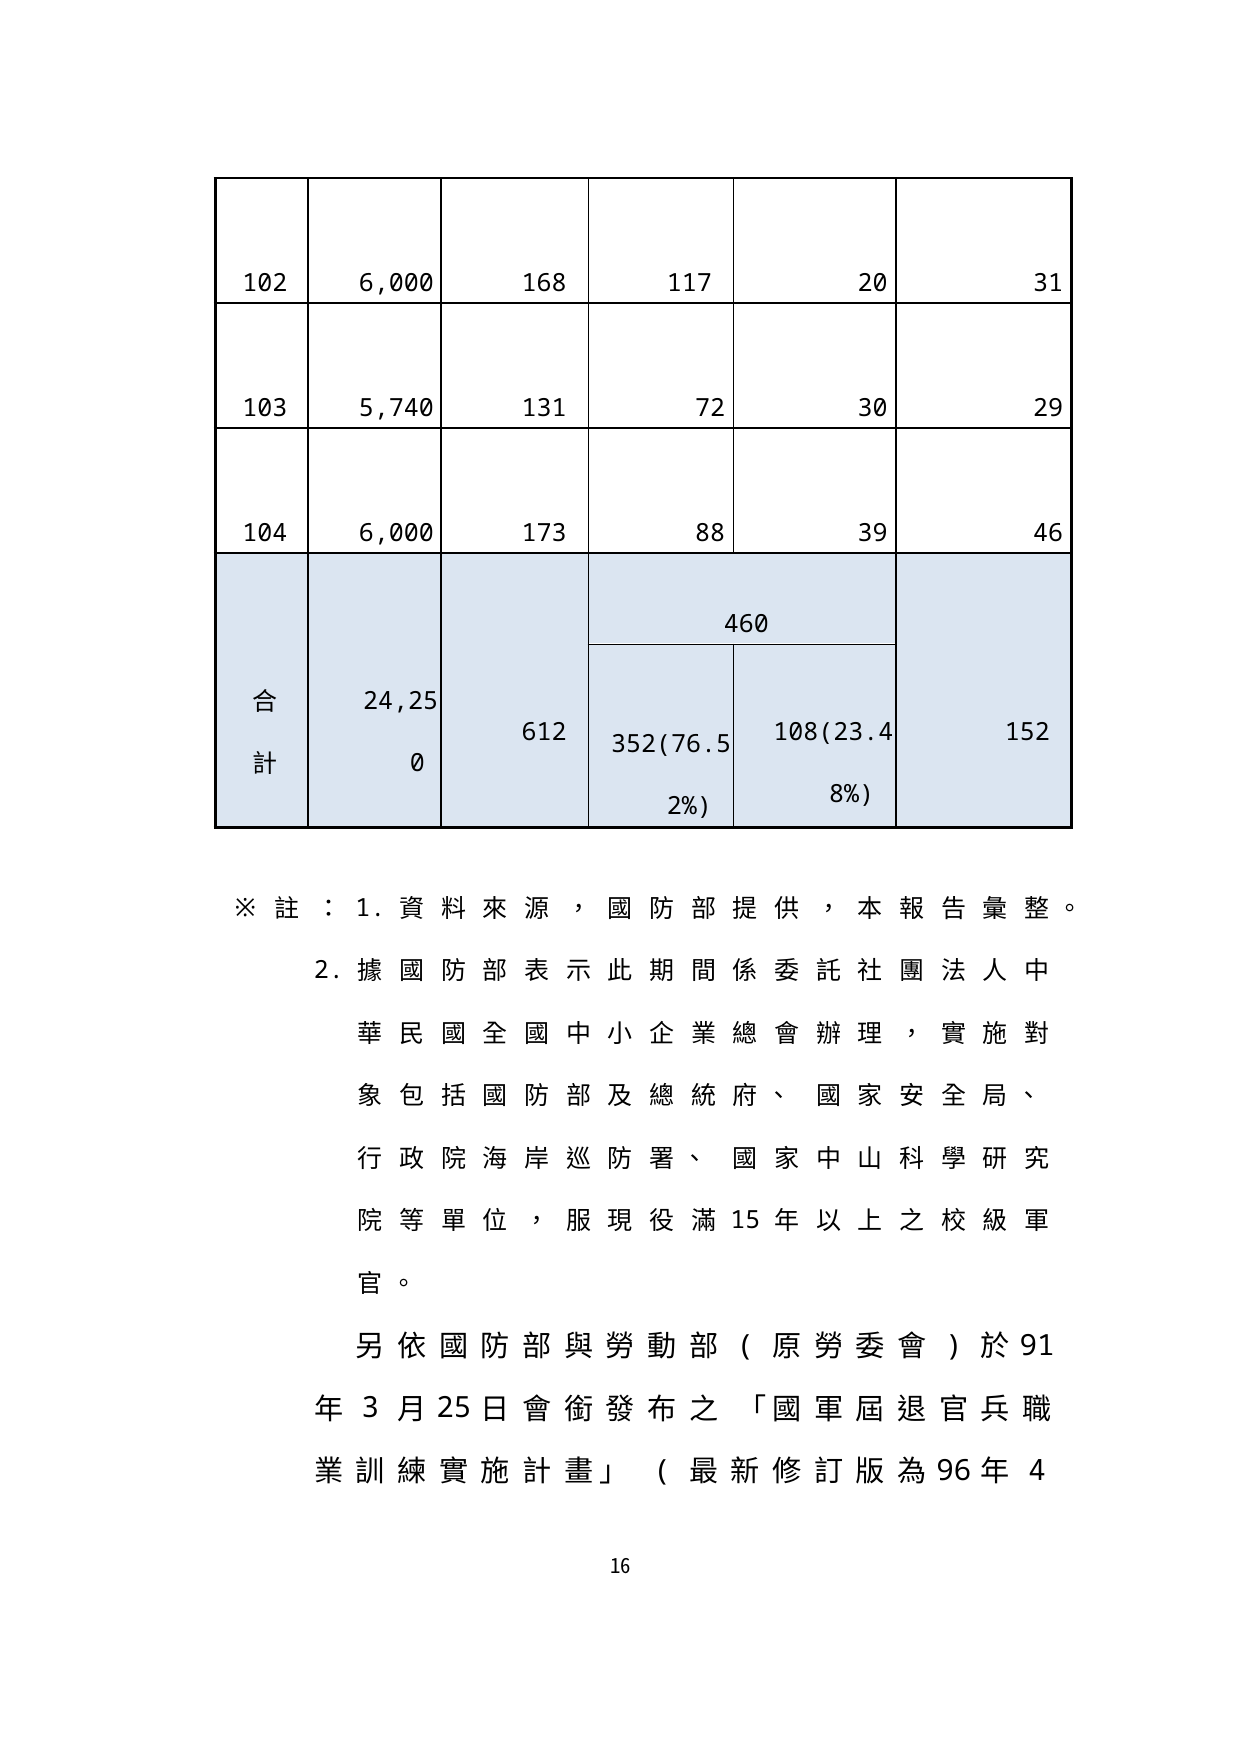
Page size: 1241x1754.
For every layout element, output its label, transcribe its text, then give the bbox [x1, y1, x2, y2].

table_cell 104 [217, 429, 307, 552]
text 2.據國防部表示此期間係委託社團法人中華民國全國中小企業總會辦理，實施對象包括國防部及總統府、國家安全局、行政院海岸巡防署、國家中山科學研究院等單位，服現役滿15年以上之校級軍官。 [290, 927, 1058, 1302]
table_cell 117 [589, 179, 733, 302]
table_cell 31 [897, 179, 1070, 302]
table_cell 612 [442, 554, 588, 826]
table_cell 460 [589, 554, 895, 643]
table_cell 5,740 [309, 304, 440, 427]
table_cell 24,250 [309, 554, 440, 826]
table_cell 352(76.52%) [589, 645, 733, 826]
table_cell 39 [734, 429, 895, 552]
table_cell 6,000 [309, 179, 440, 302]
table_cell 173 [442, 429, 588, 552]
table_cell 合計 [217, 554, 307, 826]
table_cell 168 [442, 179, 588, 302]
table_cell 6,000 [309, 429, 440, 552]
table_cell 108(23.48%) [734, 645, 895, 826]
table_cell 72 [589, 304, 733, 427]
table_cell 103 [217, 304, 307, 427]
table_cell 131 [442, 304, 588, 427]
text 另依國防部與勞動部(原勞委會)於91年3月25日會銜發布之「國軍屆退官兵職業訓練實施計畫」(最新修訂版為96年4 [271, 1302, 1058, 1490]
table_cell 30 [734, 304, 895, 427]
table_cell 88 [589, 429, 733, 552]
text ※註：1.資料來源，國防部提供，本報告彙整。 [212, 865, 1058, 927]
table_cell 20 [734, 179, 895, 302]
table_cell 46 [897, 429, 1070, 552]
table_cell 152 [897, 554, 1070, 826]
table_cell 102 [217, 179, 307, 302]
table_cell 29 [897, 304, 1070, 427]
